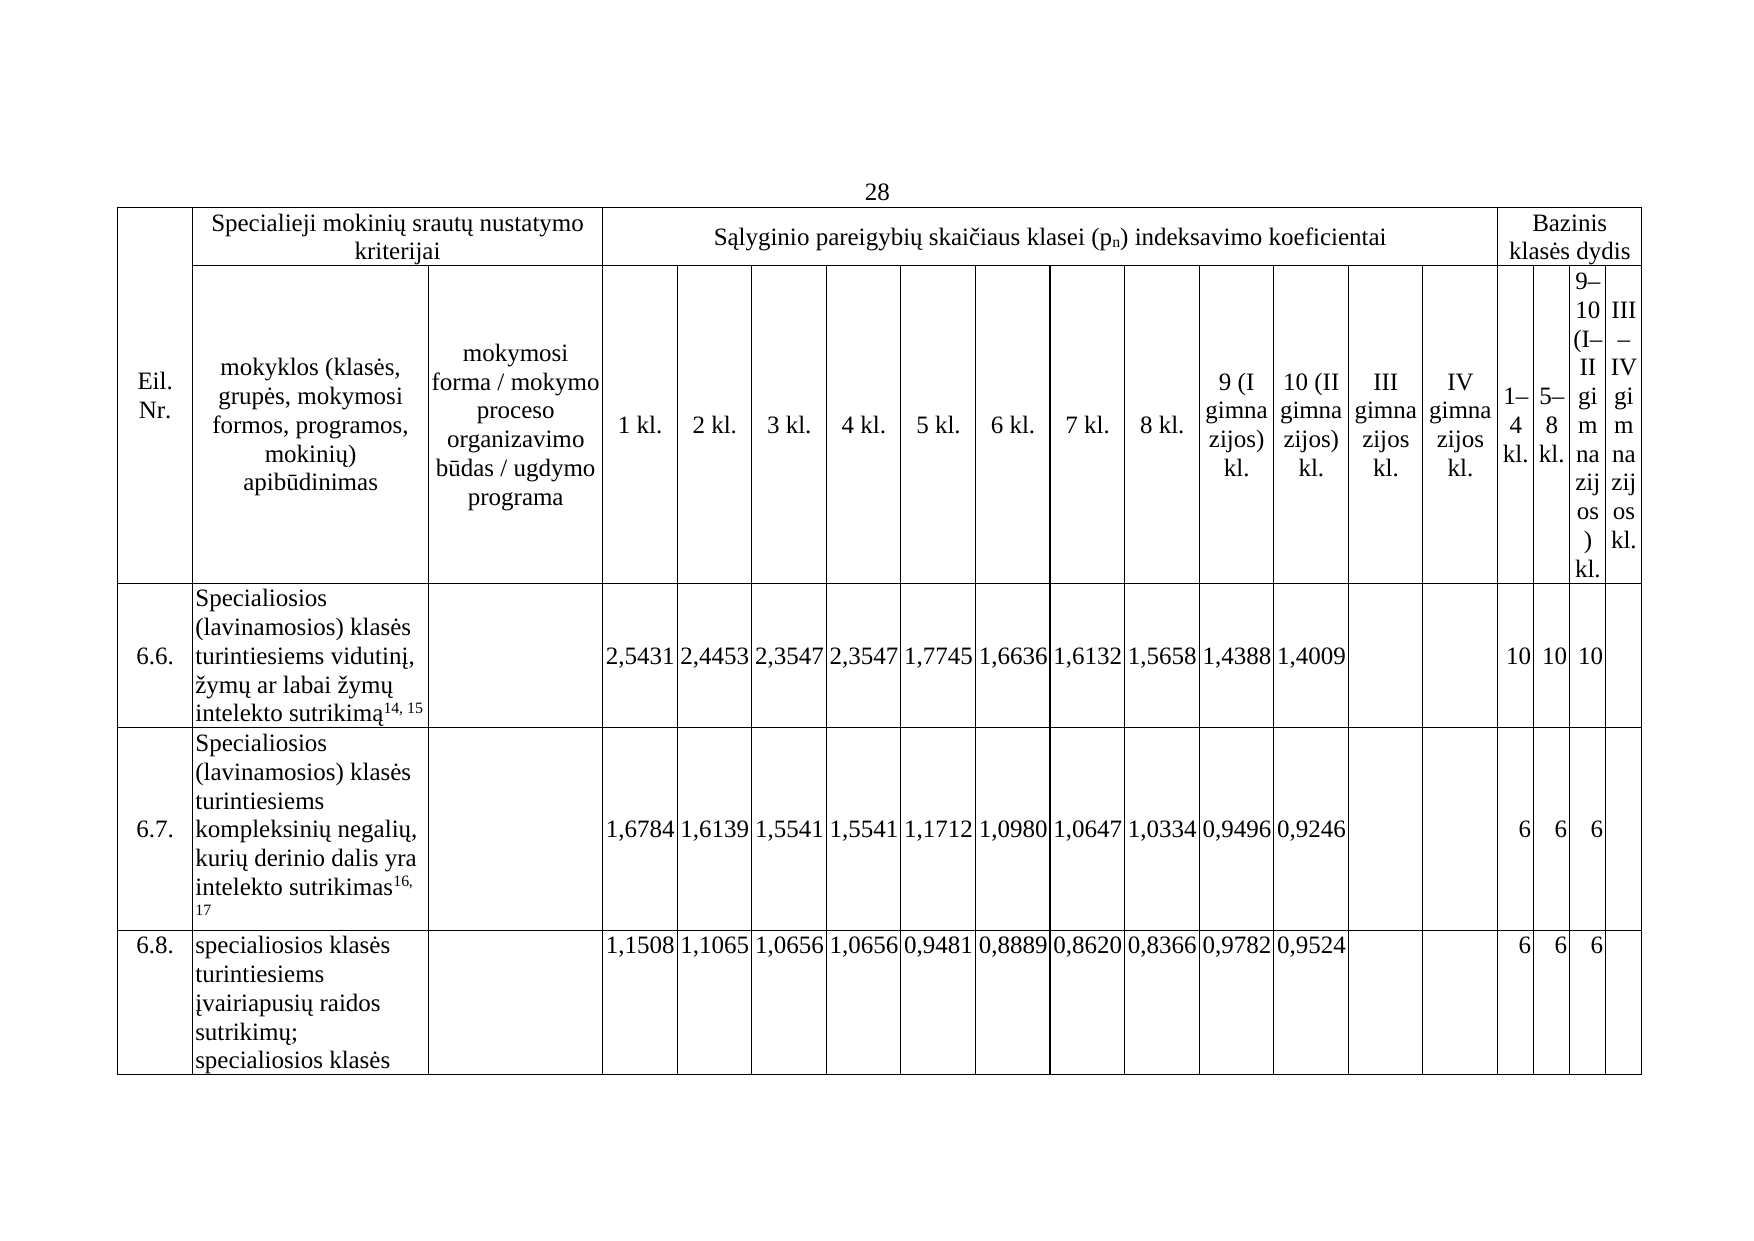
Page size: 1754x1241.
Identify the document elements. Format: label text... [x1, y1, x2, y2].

table_cell 2,5431 [603, 584, 677, 727]
table_cell mokymosi forma / mokymo proceso organizavimo būdas / ugdymo programa [429, 266, 602, 582]
table_cell 1,0656 [827, 931, 900, 1074]
table_cell 1,1712 [901, 728, 975, 929]
table_cell 0,9524 [1274, 931, 1348, 1074]
table_cell 1,1065 [678, 931, 751, 1074]
table_header Eil. Nr. [118, 208, 192, 582]
table_cell [1423, 728, 1497, 929]
table_cell specialiosios klasės turintiesiems įvairiapusių raidos sutrikimų; specialiosios klasės [193, 931, 428, 1074]
table_cell [429, 931, 602, 1074]
table_cell 1,6132 [1051, 584, 1124, 727]
table_cell 0,9782 [1200, 931, 1273, 1074]
table_cell 6 [1570, 931, 1605, 1074]
table_cell 1,0647 [1051, 728, 1124, 929]
table_cell 2 kl. [678, 266, 751, 582]
table_cell 6 [1534, 931, 1569, 1074]
table_cell [1606, 584, 1641, 727]
table_cell 1,6636 [976, 584, 1049, 727]
table_cell 1–4 kl. [1498, 266, 1533, 582]
table_cell [1349, 931, 1422, 1074]
table_cell 10 (II gimnazijos) kl. [1274, 266, 1348, 582]
table_cell 10 [1534, 584, 1569, 727]
table_cell 8 kl. [1125, 266, 1199, 582]
table_cell [1423, 584, 1497, 727]
table_cell 1,1508 [603, 931, 677, 1074]
table_cell 0,9496 [1200, 728, 1273, 929]
table_cell 10 [1570, 584, 1605, 727]
table_cell III–IV gimnazijos kl. [1606, 266, 1641, 582]
table_cell Specialiosios (lavinamosios) klasės turintiesiems kompleksinių negalių, kurių derinio dalis yra intelekto sutrikimas16, 17 [193, 728, 428, 929]
table_cell [429, 728, 602, 929]
table_cell IV gimnazijos kl. [1423, 266, 1497, 582]
table_cell mokyklos (klasės, grupės, mokymosi formos, programos, mokinių) apibūdinimas [193, 266, 428, 582]
table_cell 2,4453 [678, 584, 751, 727]
table_cell 3 kl. [752, 266, 826, 582]
table_cell 6 [1534, 728, 1569, 929]
table_cell 6.7. [118, 728, 192, 929]
table_header Specialieji mokinių srautų nustatymo kriterijai [193, 208, 602, 265]
table_header Bazinis klasės dydis [1498, 208, 1641, 265]
table_cell Specialiosios (lavinamosios) klasės turintiesiems vidutinį, žymų ar labai žymų intelekto sutrikimą14, 15 [193, 584, 428, 727]
table_cell 0,8889 [976, 931, 1049, 1074]
table_cell 1,6139 [678, 728, 751, 929]
table_cell III gimnazijos kl. [1349, 266, 1422, 582]
table_cell 0,9246 [1274, 728, 1348, 929]
table_cell 2,3547 [752, 584, 826, 727]
table_cell 1,6784 [603, 728, 677, 929]
table_cell [1423, 931, 1497, 1074]
table_cell [1349, 728, 1422, 929]
table_cell 1,5541 [752, 728, 826, 929]
table_header Sąlyginio pareigybių skaičiaus klasei (pn) indeksavimo koeficientai [603, 208, 1497, 265]
table_cell 6 [1498, 931, 1533, 1074]
table_cell 4 kl. [827, 266, 900, 582]
table_cell 9 (I gimnazijos) kl. [1200, 266, 1273, 582]
table_cell 1,4388 [1200, 584, 1273, 727]
table_cell 6.8. [118, 931, 192, 1074]
table_cell 1,5658 [1125, 584, 1199, 727]
table_cell 5–8 kl. [1534, 266, 1569, 582]
table_cell 1,0334 [1125, 728, 1199, 929]
table_cell 1,0980 [976, 728, 1049, 929]
table_cell 10 [1498, 584, 1533, 727]
table_cell 6 [1570, 728, 1605, 929]
table_cell 7 kl. [1051, 266, 1124, 582]
table_cell 1,7745 [901, 584, 975, 727]
table_cell [429, 584, 602, 727]
table_cell 2,3547 [827, 584, 900, 727]
table_cell 0,8620 [1051, 931, 1124, 1074]
table_cell [1606, 728, 1641, 929]
table_cell 1 kl. [603, 266, 677, 582]
table_cell 1,4009 [1274, 584, 1348, 727]
table_cell 9–10 (I–II gimnazijos) kl. [1570, 266, 1605, 582]
table_cell 1,0656 [752, 931, 826, 1074]
table_cell 1,5541 [827, 728, 900, 929]
table_cell [1606, 931, 1641, 1074]
table_cell 0,9481 [901, 931, 975, 1074]
table_cell 0,8366 [1125, 931, 1199, 1074]
table_cell 5 kl. [901, 266, 975, 582]
table_cell 6.6. [118, 584, 192, 727]
table_cell 6 [1498, 728, 1533, 929]
table_cell [1349, 584, 1422, 727]
table_cell 6 kl. [976, 266, 1049, 582]
